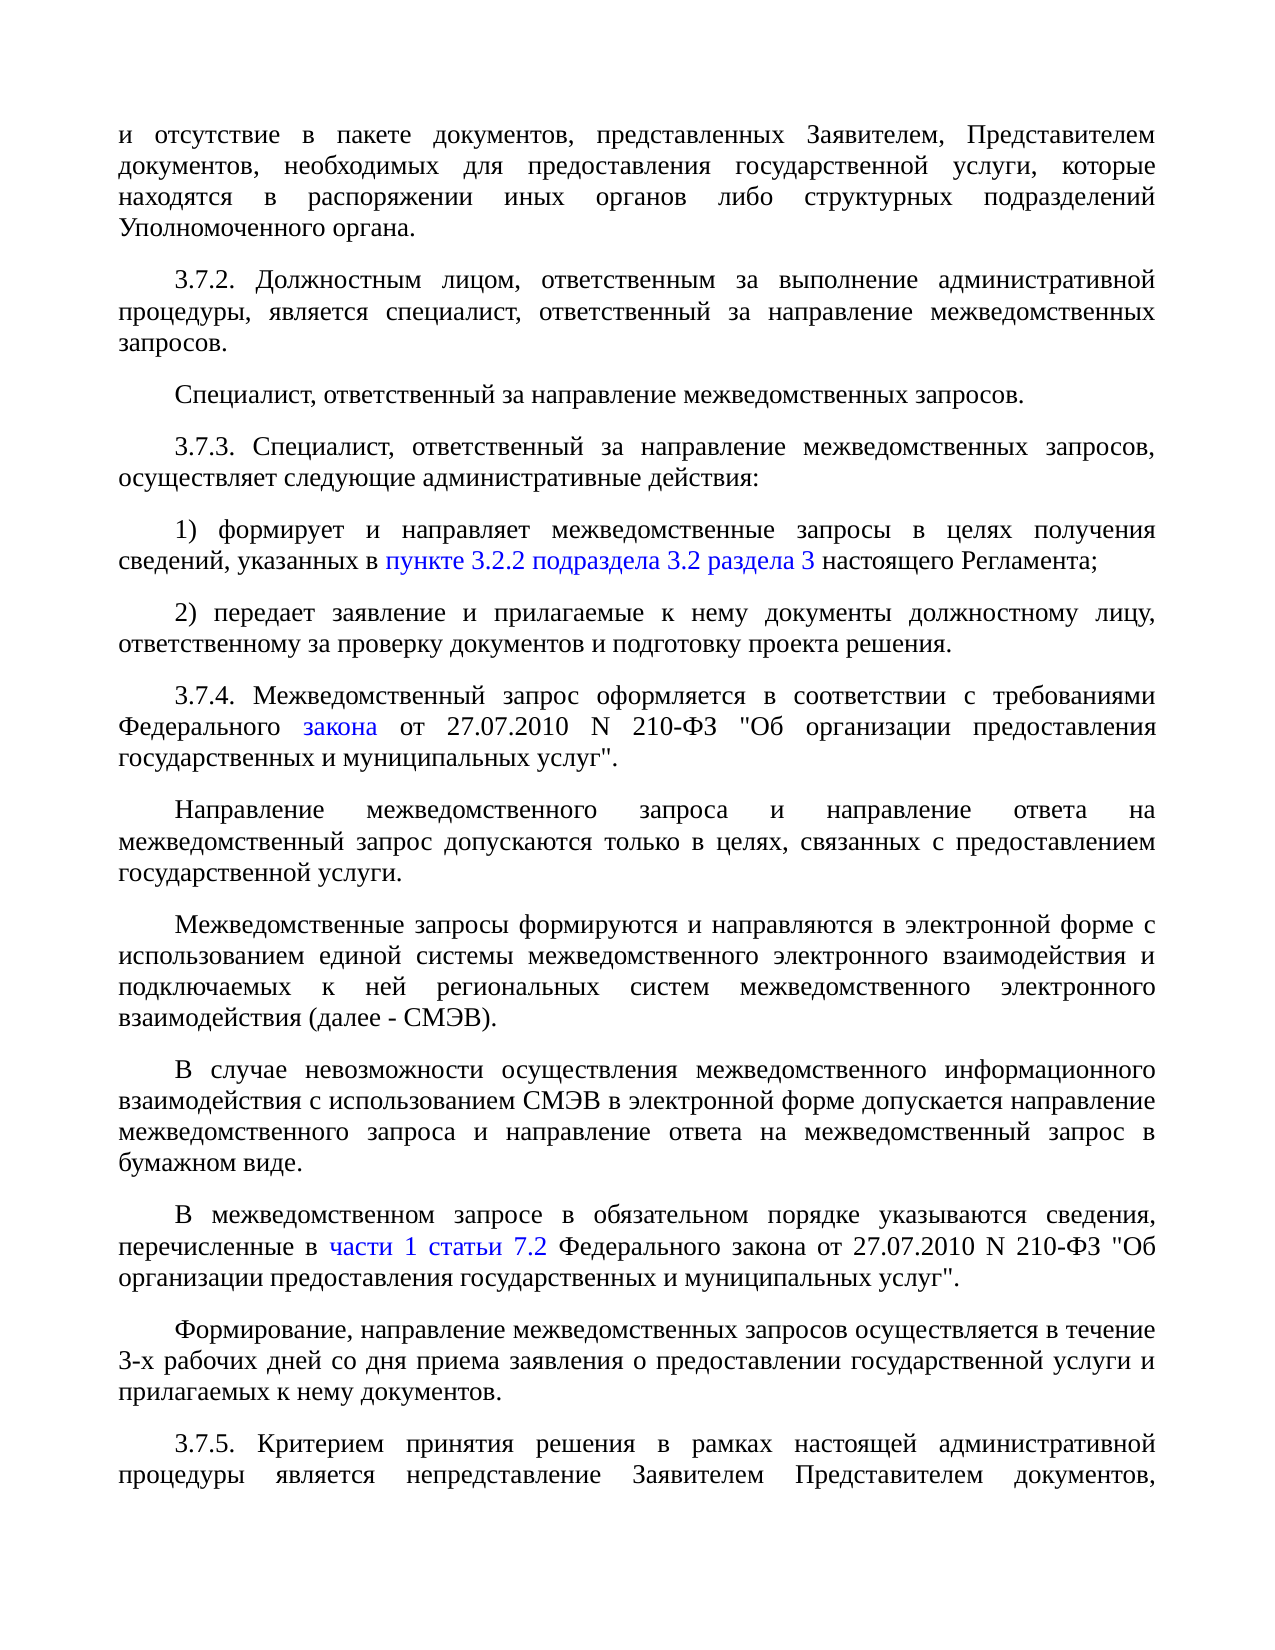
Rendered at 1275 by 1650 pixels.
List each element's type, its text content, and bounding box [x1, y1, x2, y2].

text В случае невозможности осуществления межведомственного информационного взаимодействия с использованием СМЭВ в электронной форме допускается направление межведомственного запроса и направление ответа на межведомственный запрос в бумажном виде. [118, 1053, 1157, 1178]
text Направление межведомственного запроса и направление ответа на межведомственный запрос допускаются только в целях, связанных с предоставлением государственной услуги. [118, 793, 1157, 887]
text 1) формирует и направляет межведомственные запросы в целях получения сведений, указанных в пункте 3.2.2 подраздела 3.2 раздела 3 настоящего Регламента; [118, 513, 1157, 575]
text Специалист, ответственный за направление межведомственных запросов. [118, 378, 1157, 409]
text 3.7.2. Должностным лицом, ответственным за выполнение административной процедуры, является специалист, ответственный за направление межведомственных запросов. [118, 263, 1157, 357]
text 3.7.5. Критерием принятия решения в рамках настоящей административной процедуры является непредставление Заявителем Представителем документов, [118, 1427, 1157, 1489]
text 3.7.4. Межведомственный запрос оформляется в соответствии с требованиями Федерального закона от 27.07.2010 N 210-ФЗ "Об организации предоставления государственных и муниципальных услуг". [118, 679, 1157, 773]
text В межведомственном запросе в обязательном порядке указываются сведения, перечисленные в части 1 статьи 7.2 Федерального закона от 27.07.2010 N 210-ФЗ "Об организации предоставления государственных и муниципальных услуг". [118, 1198, 1157, 1292]
text и отсутствие в пакете документов, представленных Заявителем, Представителем документов, необходимых для предоставления государственной услуги, которые находятся в распоряжении иных органов либо структурных подразделений Уполномоченного органа. [118, 118, 1157, 243]
text 3.7.3. Специалист, ответственный за направление межведомственных запросов, осуществляет следующие административные действия: [118, 430, 1157, 492]
text Формирование, направление межведомственных запросов осуществляется в течение 3-х рабочих дней со дня приема заявления о предоставлении государственной услуги и прилагаемых к нему документов. [118, 1313, 1157, 1406]
text Межведомственные запросы формируются и направляются в электронной форме с использованием единой системы межведомственного электронного взаимодействия и подключаемых к ней региональных систем межведомственного электронного взаимодействия (далее - СМЭВ). [118, 908, 1157, 1032]
text 2) передает заявление и прилагаемые к нему документы должностному лицу, ответственному за проверку документов и подготовку проекта решения. [118, 596, 1157, 658]
